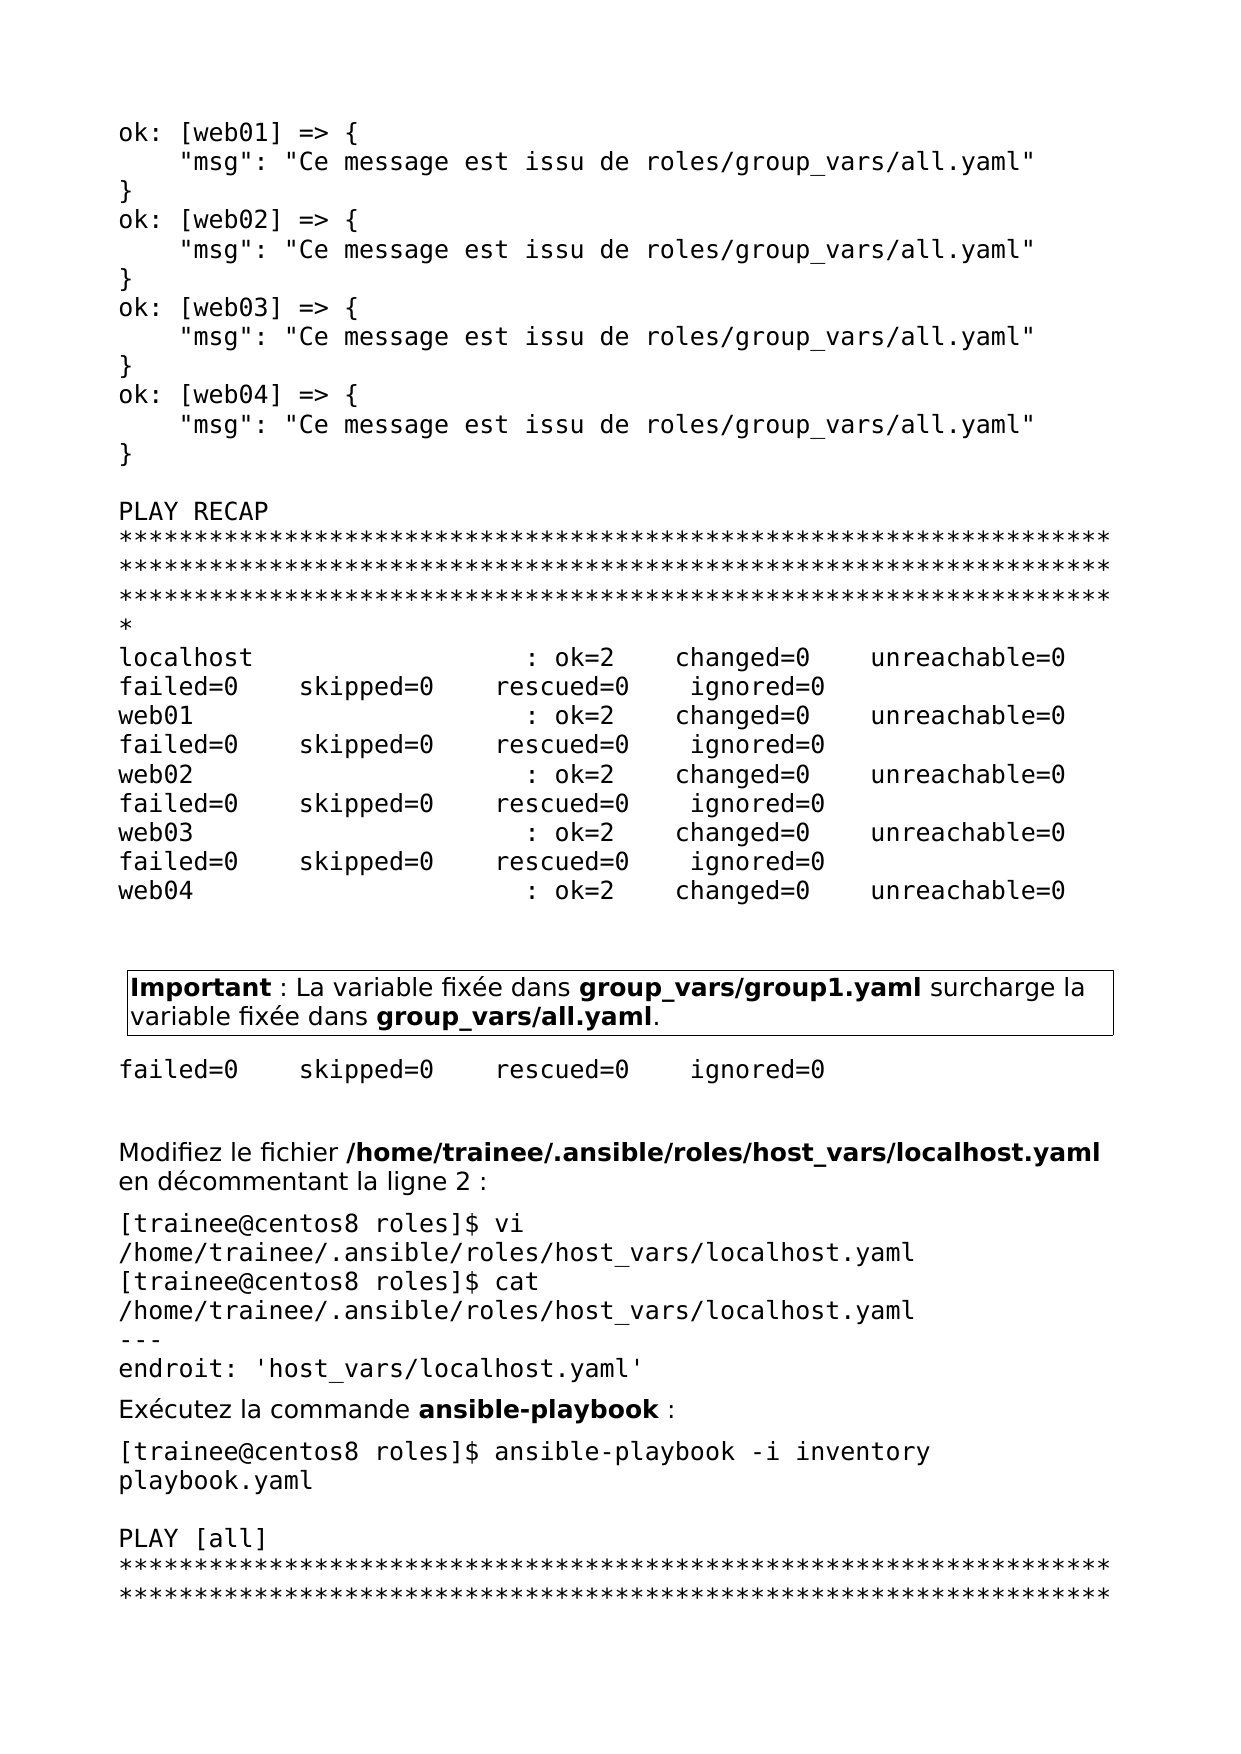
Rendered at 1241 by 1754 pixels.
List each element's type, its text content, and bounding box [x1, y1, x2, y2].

text Exécutez la commande ansible-playbook : [118, 1396, 1122, 1425]
text failed=0 skipped=0 rescued=0 ignored=0 [118, 1043, 1122, 1084]
text [trainee@centos8 roles]$ ansible-playbook -i inventory playbook.yaml PLAY [all] ************************************************************************************************************************************ [118, 1437, 1122, 1612]
text ok: [web01] => { "msg": "Ce message est issu de roles/group_vars/all.yaml" } ok: [web02] => { "msg": "Ce message est issu de roles/group_vars/all.yaml" } ok: [web03] => { "msg": "Ce message est issu de roles/group_vars/all.yaml" } ok: [web04] => { "msg": "Ce message est issu de roles/group_vars/all.yaml" } PLAY RECAP ******************************************************************************************************************************************************************************************************* localhost : ok=2 changed=0 unreachable=0 failed=0 skipped=0 rescued=0 ignored=0 web01 : ok=2 changed=0 unreachable=0 failed=0 skipped=0 rescued=0 ignored=0 web02 : ok=2 changed=0 unreachable=0 failed=0 skipped=0 rescued=0 ignored=0 web03 : ok=2 changed=0 unreachable=0 failed=0 skipped=0 rescued=0 ignored=0 web04 : ok=2 changed=0 unreachable=0 [118, 118, 1122, 947]
text Modifiez le fichier /home/trainee/.ansible/roles/host_vars/localhost.yaml en décommentant la ligne 2 : [118, 1138, 1122, 1196]
table_header Important : La variable fixée dans group_vars/group1.yaml surcharge la variable fixée dans group_vars/all.yaml. [128, 971, 1113, 1034]
text [trainee@centos8 roles]$ vi /home/trainee/.ansible/roles/host_vars/localhost.yaml [trainee@centos8 roles]$ cat /home/trainee/.ansible/roles/host_vars/localhost.yaml --- endroit: 'host_vars/localhost.yaml' [118, 1209, 1122, 1384]
